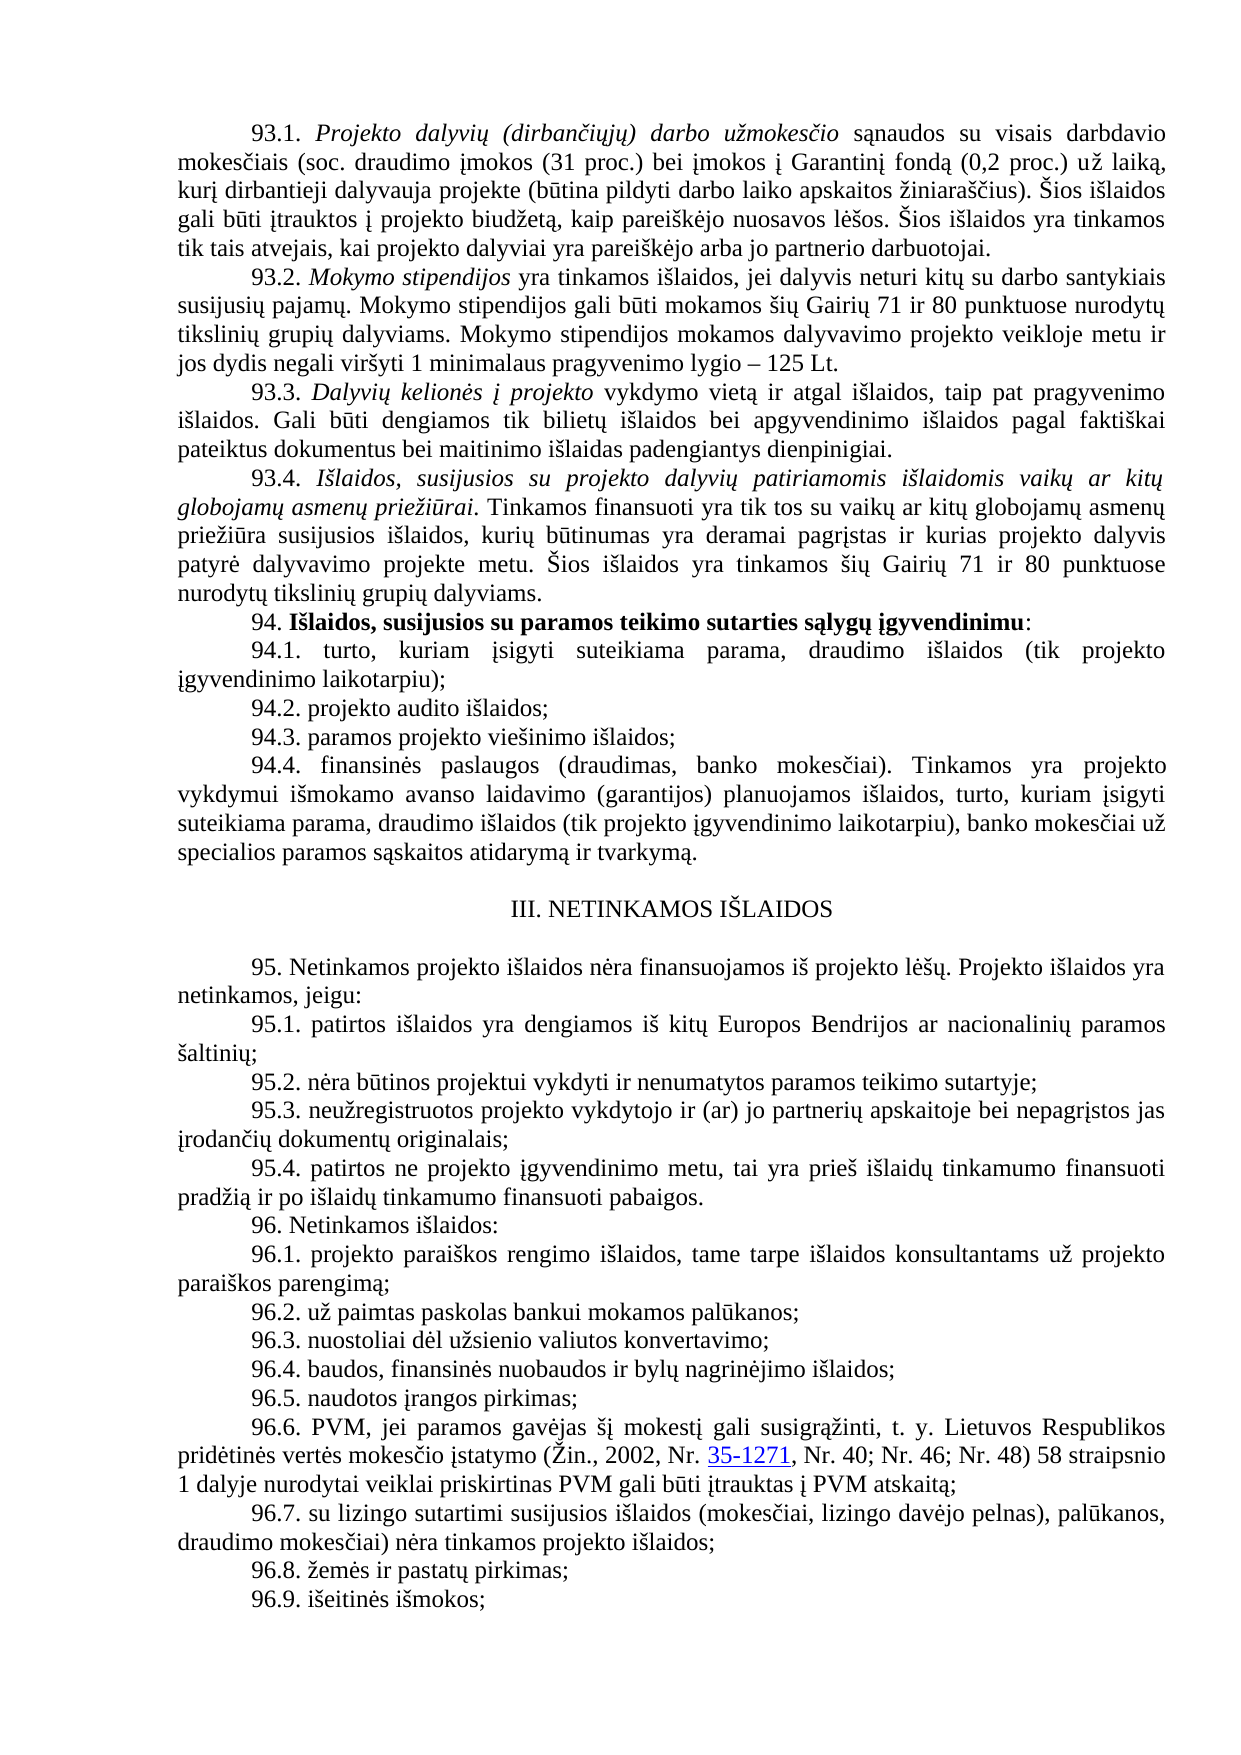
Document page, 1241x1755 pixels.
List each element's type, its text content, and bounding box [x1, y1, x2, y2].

text 95.3. neužregistruotos projekto vykdytojo ir (ar) jo partnerių apskaitoje bei nepagrįstos jas įrodančių dokumentų originalais; [177, 1096, 1166, 1153]
text 93.1. Projekto dalyvių (dirbančiųjų) darbo užmokesčio sąnaudos su visais darbdavio mokesčiais (soc. draudimo įmokos (31 proc.) bei įmokos į Garantinį fondą (0,2 proc.) už laiką, kurį dirbantieji dalyvauja projekte (būtina pildyti darbo laiko apskaitos žiniaraščius). Šios išlaidos gali būti įtrauktos į projekto biudžetą, kaip pareiškėjo nuosavos lėšos. Šios išlaidos yra tinkamos tik tais atvejais, kai projekto dalyviai yra pareiškėjo arba jo partnerio darbuotojai. [177, 118, 1166, 262]
text 94.1. turto, kuriam įsigyti suteikiama parama, draudimo išlaidos (tik projekto įgyvendinimo laikotarpiu); [177, 636, 1166, 693]
text 94. Išlaidos, susijusios su paramos teikimo sutarties sąlygų įgyvendinimu: [177, 607, 1166, 636]
text 95.4. patirtos ne projekto įgyvendinimo metu, tai yra prieš išlaidų tinkamumo finansuoti pradžią ir po išlaidų tinkamumo finansuoti pabaigos. [177, 1153, 1166, 1211]
text III. NETINKAMOS IŠLAIDOS [177, 894, 1166, 923]
text 96.8. žemės ir pastatų pirkimas; [177, 1556, 1166, 1584]
text 96.6. PVM, jei paramos gavėjas šį mokestį gali susigrąžinti, t. y. Lietuvos Respublikos pridėtinės vertės mokesčio įstatymo (Žin., 2002, Nr. 35-1271, Nr. 40; Nr. 46; Nr. 48) 58 straipsnio 1 dalyje nurodytai veiklai priskirtinas PVM gali būti įtrauktas į PVM atskaitą; [177, 1412, 1166, 1498]
text 93.4. Išlaidos, susijusios su projekto dalyvių patiriamomis išlaidomis vaikų ar kitų globojamų asmenų priežiūrai. Tinkamos finansuoti yra tik tos su vaikų ar kitų globojamų asmenų priežiūra susijusios išlaidos, kurių būtinumas yra deramai pagrįstas ir kurias projekto dalyvis patyrė dalyvavimo projekte metu. Šios išlaidos yra tinkamos šių Gairių 71 ir 80 punktuose nurodytų tikslinių grupių dalyviams. [177, 463, 1166, 607]
text 96.3. nuostoliai dėl užsienio valiutos konvertavimo; [177, 1326, 1166, 1354]
text 96.4. baudos, finansinės nuobaudos ir bylų nagrinėjimo išlaidos; [177, 1354, 1166, 1383]
text 96.7. su lizingo sutartimi susijusios išlaidos (mokesčiai, lizingo davėjo pelnas), palūkanos, draudimo mokesčiai) nėra tinkamos projekto išlaidos; [177, 1498, 1166, 1556]
text 96.5. naudotos įrangos pirkimas; [177, 1383, 1166, 1412]
text 96.9. išeitinės išmokos; [177, 1584, 1166, 1613]
text 96. Netinkamos išlaidos: [177, 1211, 1166, 1239]
text 94.2. projekto audito išlaidos; [177, 693, 1166, 722]
text 94.4. finansinės paslaugos (draudimas, banko mokesčiai). Tinkamos yra projekto vykdymui išmokamo avanso laidavimo (garantijos) planuojamos išlaidos, turto, kuriam įsigyti suteikiama parama, draudimo išlaidos (tik projekto įgyvendinimo laikotarpiu), banko mokesčiai už specialios paramos sąskaitos atidarymą ir tvarkymą. [177, 751, 1166, 866]
text 93.2. Mokymo stipendijos yra tinkamos išlaidos, jei dalyvis neturi kitų su darbo santykiais susijusių pajamų. Mokymo stipendijos gali būti mokamos šių Gairių 71 ir 80 punktuose nurodytų tikslinių grupių dalyviams. Mokymo stipendijos mokamos dalyvavimo projekto veikloje metu ir jos dydis negali viršyti 1 minimalaus pragyvenimo lygio – 125 Lt. [177, 262, 1166, 377]
text 93.3. Dalyvių kelionės į projekto vykdymo vietą ir atgal išlaidos, taip pat pragyvenimo išlaidos. Gali būti dengiamos tik bilietų išlaidos bei apgyvendinimo išlaidos pagal faktiškai pateiktus dokumentus bei maitinimo išlaidas padengiantys dienpinigiai. [177, 377, 1166, 463]
text 96.1. projekto paraiškos rengimo išlaidos, tame tarpe išlaidos konsultantams už projekto paraiškos parengimą; [177, 1239, 1166, 1297]
text 95.2. nėra būtinos projektui vykdyti ir nenumatytos paramos teikimo sutartyje; [177, 1067, 1166, 1096]
text 94.3. paramos projekto viešinimo išlaidos; [177, 722, 1166, 751]
text 96.2. už paimtas paskolas bankui mokamos palūkanos; [177, 1297, 1166, 1326]
text 95. Netinkamos projekto išlaidos nėra finansuojamos iš projekto lėšų. Projekto išlaidos yra netinkamos, jeigu: [177, 952, 1166, 1009]
text 95.1. patirtos išlaidos yra dengiamos iš kitų Europos Bendrijos ar nacionalinių paramos šaltinių; [177, 1009, 1166, 1067]
